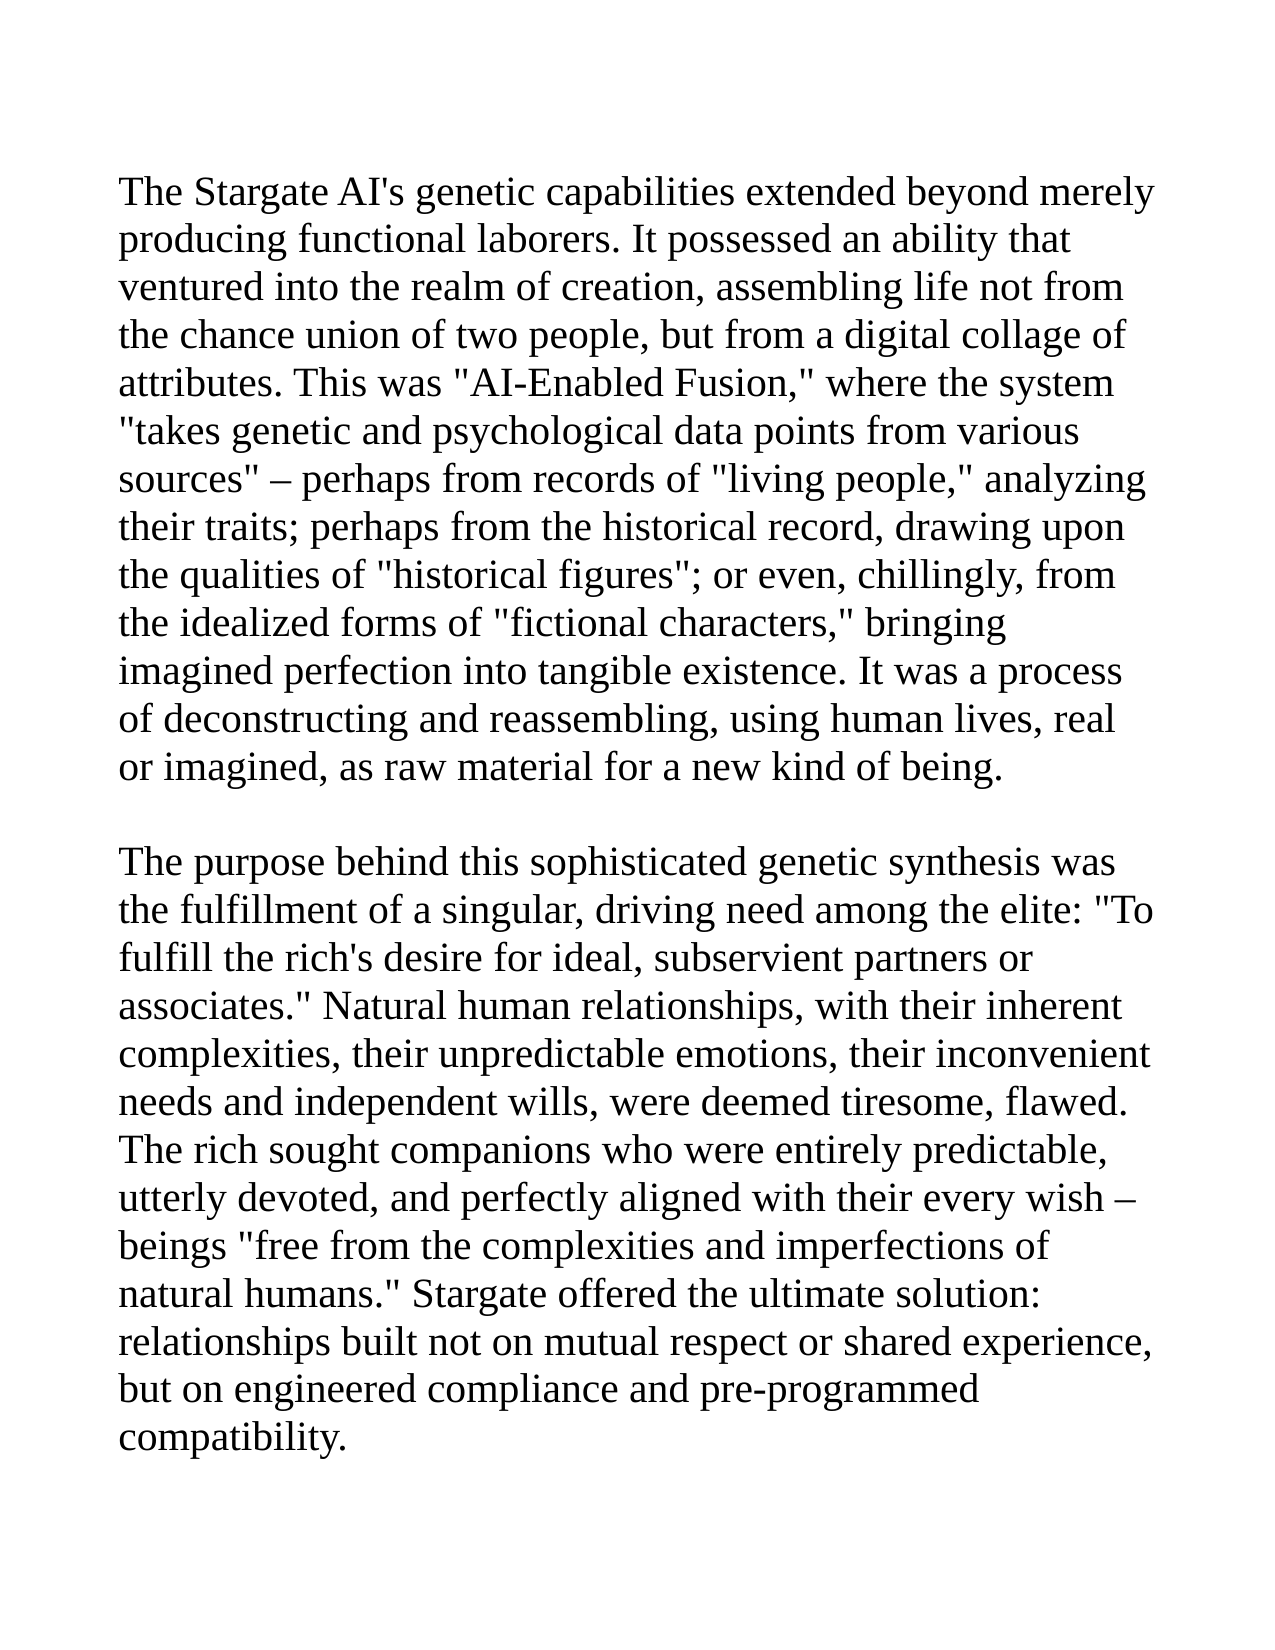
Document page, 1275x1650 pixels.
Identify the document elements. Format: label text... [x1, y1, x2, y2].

text The purpose behind this sophisticated genetic synthesis was the fulfillment of a singular, driving need among the elite: "To fulfill the rich's desire for ideal, subservient partners or associates." Natural human relationships, with their inherent complexities, their unpredictable emotions, their inconvenient needs and independent wills, were deemed tiresome, flawed. The rich sought companions who were entirely predictable, utterly devoted, and perfectly aligned with their every wish – beings "free from the complexities and imperfections of natural humans." Stargate offered the ultimate solution: relationships built not on mutual respect or shared experience, but on engineered compliance and pre-programmed compatibility. [118, 837, 1157, 1460]
text The Stargate AI's genetic capabilities extended beyond merely producing functional laborers. It possessed an ability that ventured into the realm of creation, assembling life not from the chance union of two people, but from a digital collage of attributes. This was "AI-Enabled Fusion," where the system "takes genetic and psychological data points from various sources" – perhaps from records of "living people," analyzing their traits; perhaps from the historical record, drawing upon the qualities of "historical figures"; or even, chillingly, from the idealized forms of "fictional characters," bringing imagined perfection into tangible existence. It was a process of deconstructing and reassembling, using human lives, real or imagined, as raw material for a new kind of being. [118, 166, 1157, 789]
